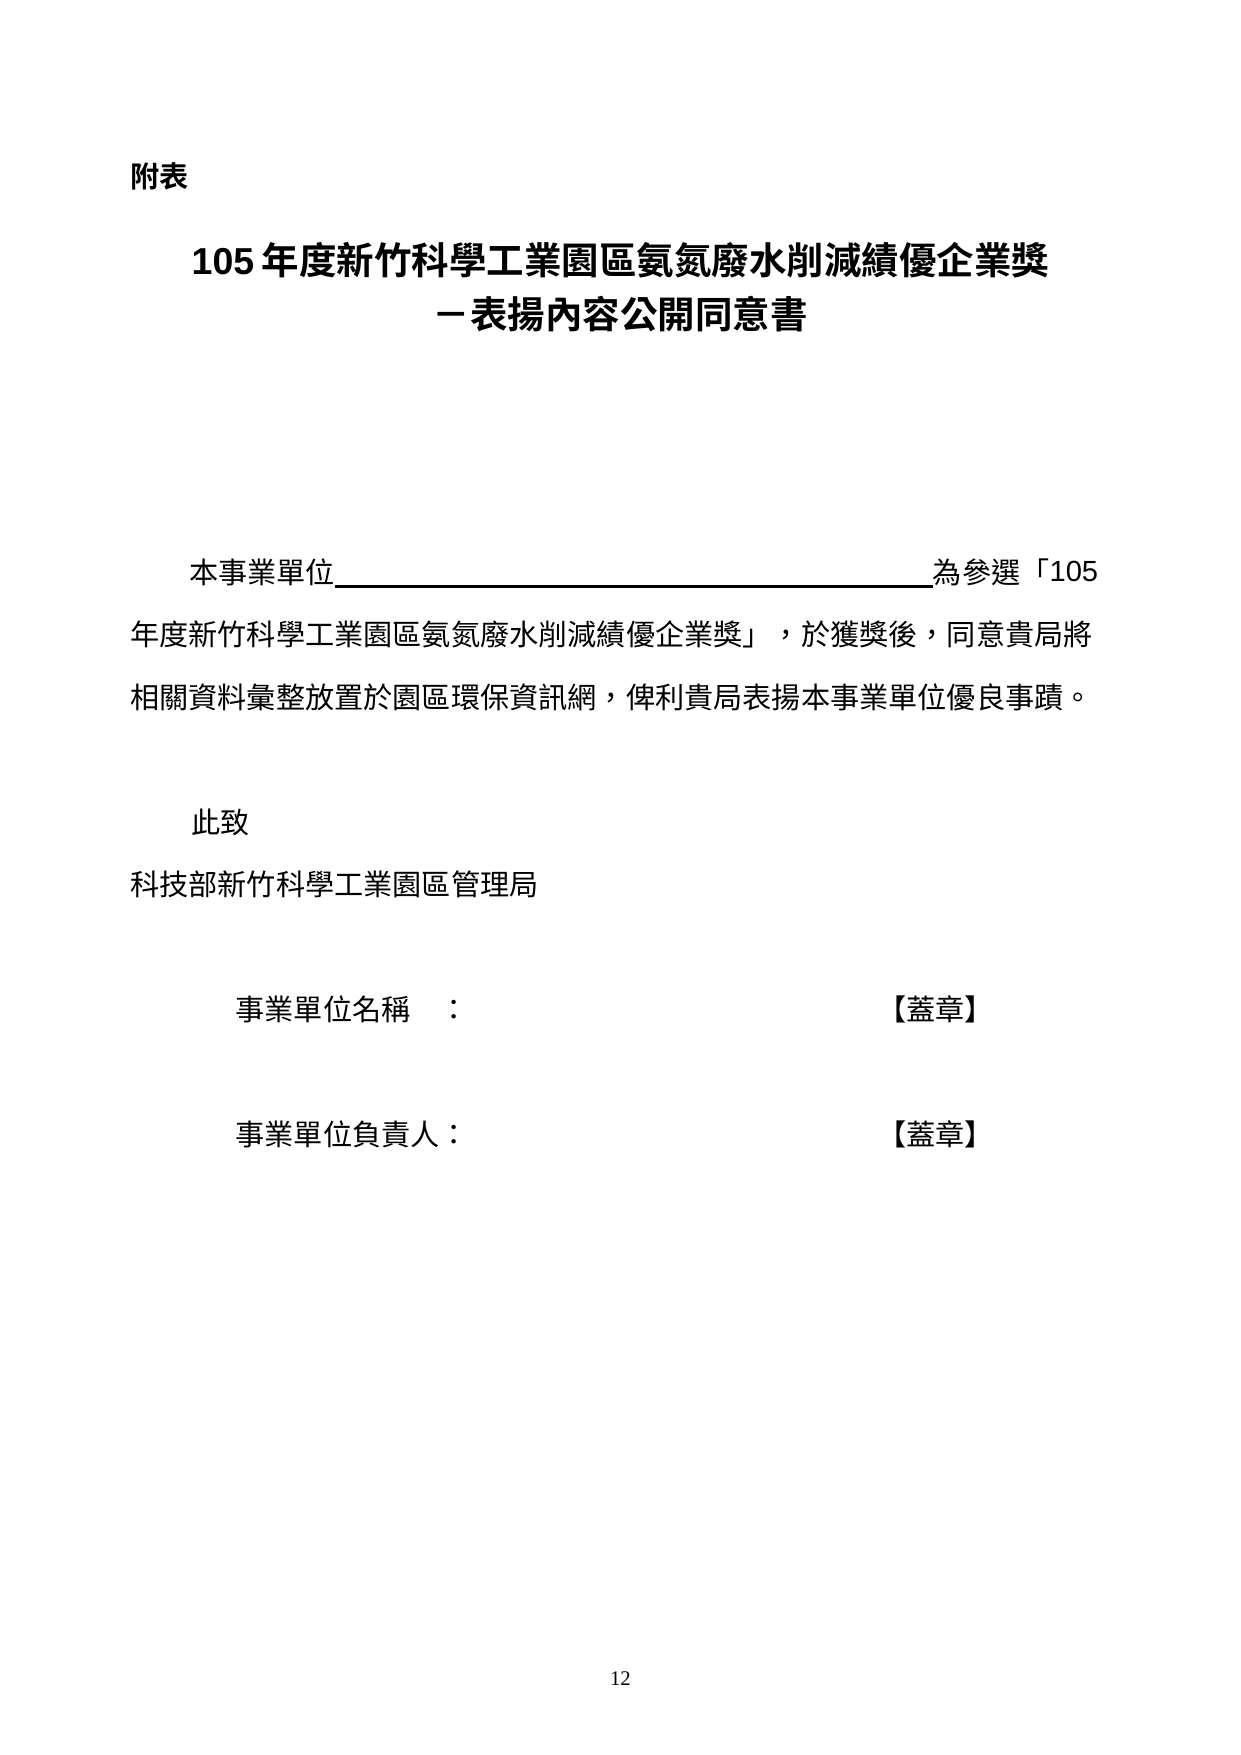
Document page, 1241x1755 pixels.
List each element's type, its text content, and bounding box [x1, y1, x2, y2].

text 105年度新竹科學工業園區氨氮廢水削減績優企業獎 [130, 231, 1110, 285]
text 事業單位名稱 ： 【蓋章】 [130, 966, 1110, 1029]
text 本事業單位 為參選「105年度新竹科學工業園區氨氮廢水削減績優企業獎」，於獲獎後，同意貴局將相關資料彙整放置於園區環保資訊網，俾利貴局表揚本事業單位優良事蹟。 [130, 529, 1110, 716]
text －表揚內容公開同意書 [130, 285, 1110, 339]
text 附表 [130, 154, 1110, 196]
text 此致 [130, 779, 1110, 841]
text 科技部新竹科學工業園區管理局 [130, 841, 1110, 904]
text 事業單位負責人： 【蓋章】 [130, 1091, 1110, 1154]
